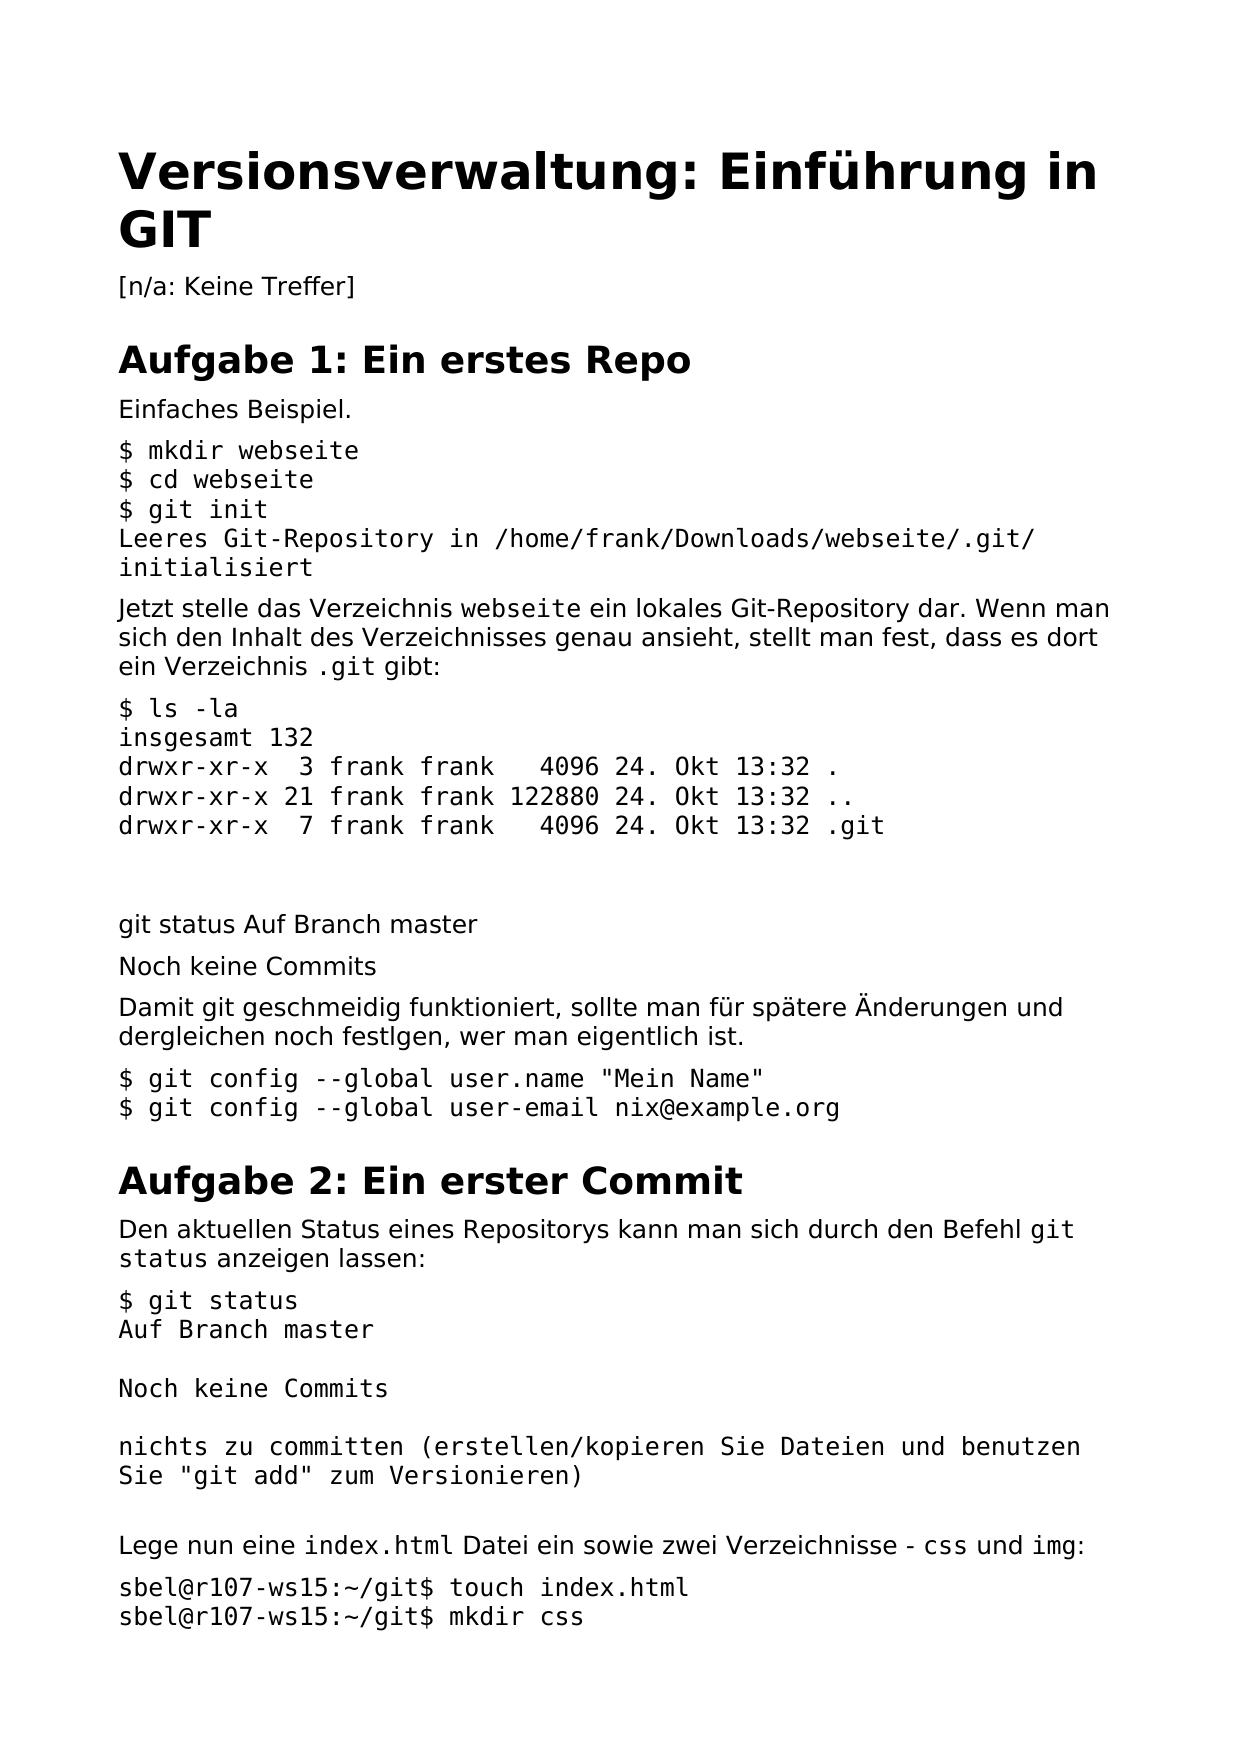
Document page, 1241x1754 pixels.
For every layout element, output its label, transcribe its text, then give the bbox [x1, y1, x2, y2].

text Den aktuellen Status eines Repositorys kann man sich durch den Befehl git status anzeigen lassen: [118, 1216, 1122, 1274]
text sbel@r107-ws15:~/git$ touch index.html sbel@r107-ws15:~/git$ mkdir css [118, 1573, 1122, 1631]
text $ ls -la insgesamt 132 drwxr-xr-x 3 frank frank 4096 24. Okt 13:32 . drwxr-xr-x 21 frank frank 122880 24. Okt 13:32 .. drwxr-xr-x 7 frank frank 4096 24. Okt 13:32 .git [118, 694, 1122, 898]
text $ git status Auf Branch master Noch keine Commits nichts zu committen (erstellen/kopieren Sie Dateien und benutzen Sie "git add" zum Versionieren) [118, 1286, 1122, 1520]
text $ git config --global user.name "Mein Name" $ git config --global user-email nix@example.org [118, 1064, 1122, 1123]
text Noch keine Commits [118, 952, 1122, 981]
subtitle Aufgabe 1: Ein erstes Repo [118, 339, 1122, 382]
text Lege nun eine index.html Datei ein sowie zwei Verzeichnisse - css und img: [118, 1531, 1122, 1561]
subtitle Aufgabe 2: Ein erster Commit [118, 1159, 1122, 1203]
subtitle Versionsverwaltung: Einführung in GIT [118, 143, 1122, 259]
text git status Auf Branch master [118, 910, 1122, 939]
text Jetzt stelle das Verzeichnis webseite ein lokales Git-Repository dar. Wenn man sich den Inhalt des Verzeichnisses genau ansieht, stellt man fest, dass es dort ein Verzeichnis .git gibt: [118, 594, 1122, 682]
text $ mkdir webseite $ cd webseite $ git init Leeres Git-Repository in /home/frank/Downloads/webseite/.git/ initialisiert [118, 437, 1122, 582]
text Damit git geschmeidig funktioniert, sollte man für spätere Änderungen und dergleichen noch festlgen, wer man eigentlich ist. [118, 993, 1122, 1052]
text Einfaches Beispiel. [118, 395, 1122, 424]
text [n/a: Keine Treffer] [118, 272, 1122, 301]
